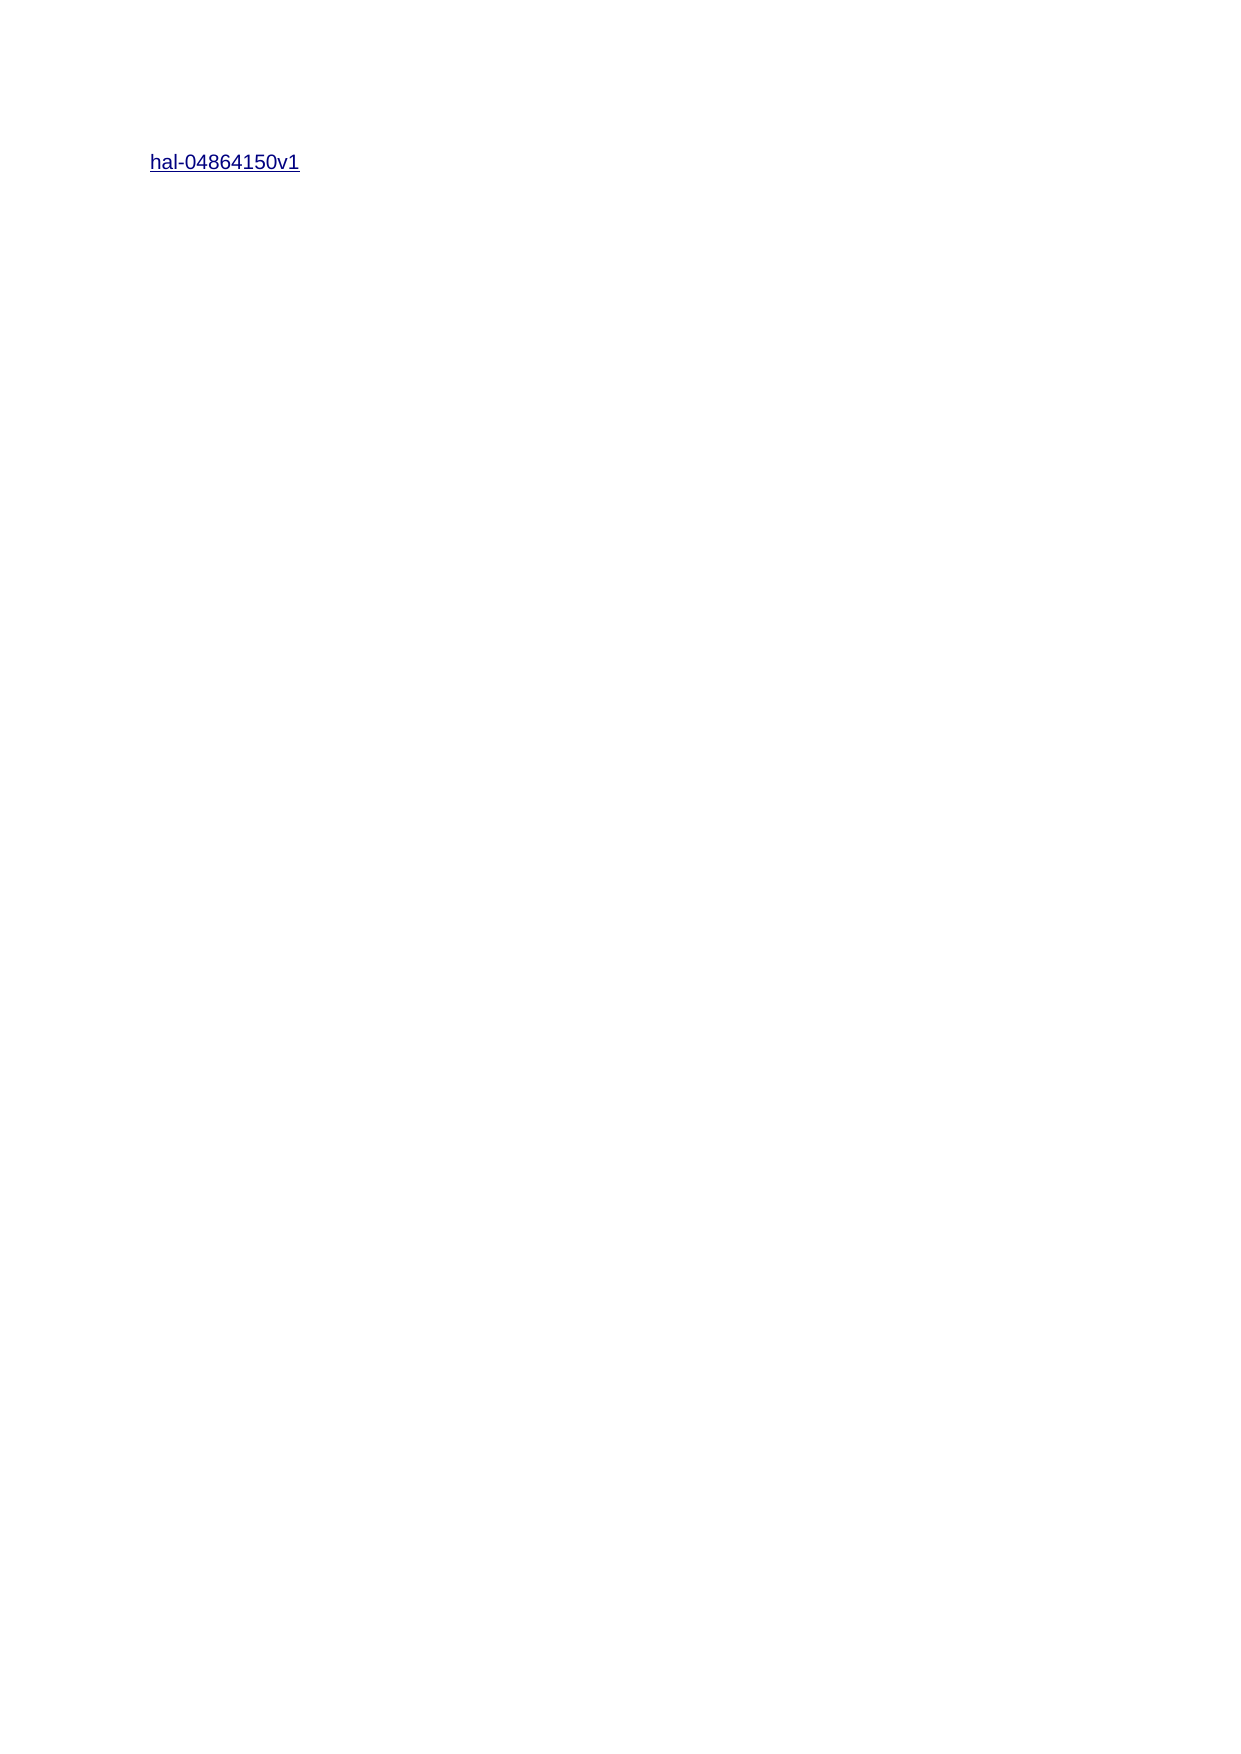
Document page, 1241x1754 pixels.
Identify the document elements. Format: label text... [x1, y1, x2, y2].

table_header Design optimization of a trash-rack bar for hydro power plant fish friendly water intakes Guillaume Bon,Ludovic Chatellier,Yves Le Guer,Cécile Bellot,Xavier Casiotet al. 10th International Symposium on Hydraulic Structures (ISHS 2024), ETH Zürich, Jun 2024, Zürich, Switzerland. pp.681 - 690, ⟨10.3929/ethz-b-000676014⟩ Communication dans un congrès hal-04864150v1 [150, 150, 1090, 174]
